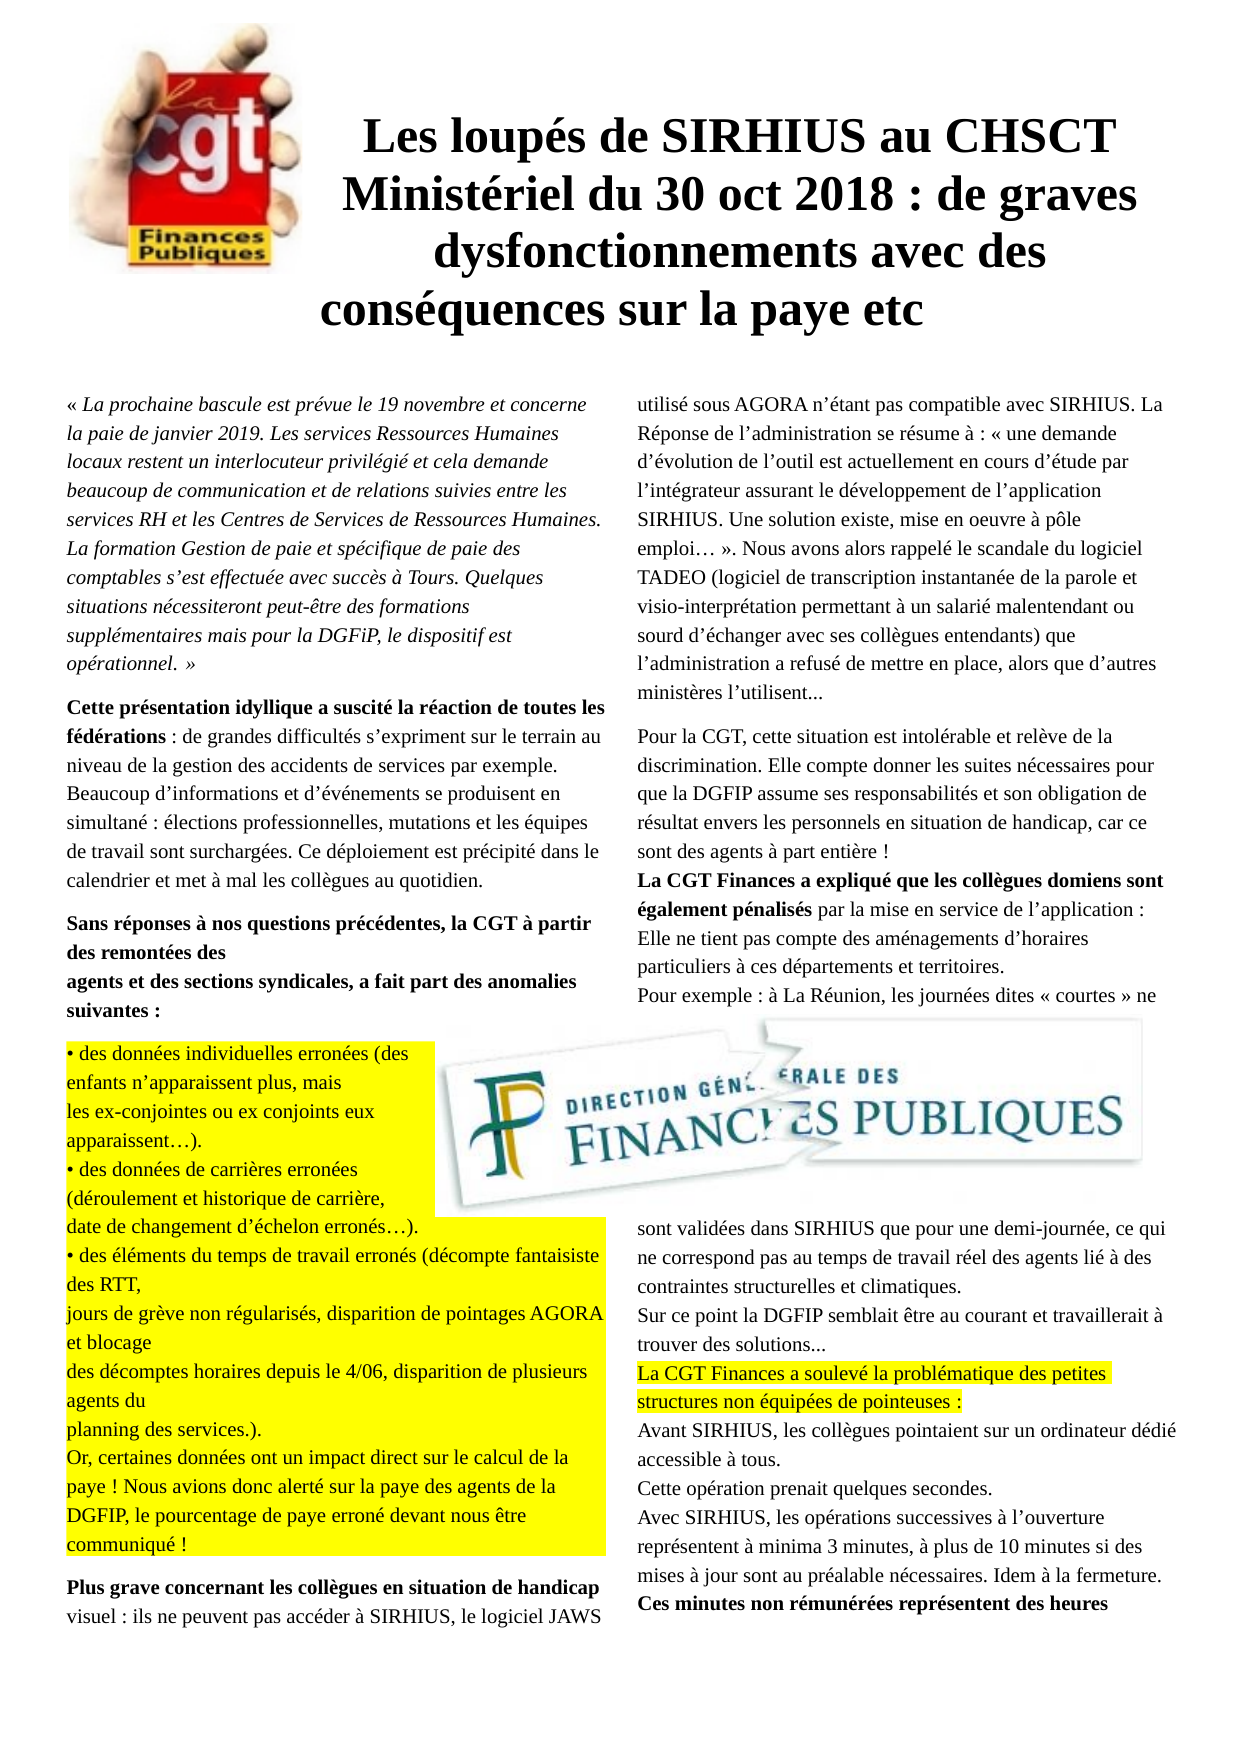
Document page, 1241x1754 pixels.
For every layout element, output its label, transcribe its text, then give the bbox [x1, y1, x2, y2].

picture [435, 1014, 1143, 1217]
text Cette présentation idyllique a suscité la réaction de toutes les fédérations : de grandes difficultés s’expriment sur le terrain au niveau de la gestion des accidents de services par exemple. Beaucoup d’informations et d’événements se produisent en simultané : élections professionnelles, mutations et les équipes de travail sont surchargées. Ce déploiement est précipité dans le calendrier et met à mal les collègues au quotidien. [66, 695, 606, 892]
text Pour la CGT, cette situation est intolérable et relève de la discrimination. Elle compte donner les suites nécessaires pour que la DGFIP assume ses responsabilités et son obligation de résultat envers les personnels en situation de handicap, car ce sont des agents à part entière ! La CGT Finances a expliqué que les collègues domiens sont également pénalisés par la mise en service de l’application : Elle ne tient pas compte des aménagements d’horaires particuliers à ces départements et territoires. Pour exemple : à La Réunion, les journées dites « courtes » ne sont validées dans SIRHIUS que pour une demi-journée, ce qui ne correspond pas au temps de travail réel des agents lié à des contraintes structurelles et climatiques. Sur ce point la DGFIP semblait être au courant et travaillerait à trouver des solutions... La CGT Finances a soulevé la problématique des petites structures non équipées de pointeuses : Avant SIRHIUS, les collègues pointaient sur un ordinateur dédié accessible à tous. Cette opération prenait quelques secondes. Avec SIRHIUS, les opérations successives à l’ouverture représentent à minima 3 minutes, à plus de 10 minutes si des mises à jour sont au préalable nécessaires. Idem à la fermeture. Ces minutes non rémunérées représentent des heures [637, 724, 1177, 1615]
subtitle Les loupés de SIRHIUS au CHSCT Ministériel du 30 oct 2018 : de graves dysfonctionnements avec des conséquences sur la paye etc [66, 106, 1177, 336]
text utilisé sous AGORA n’étant pas compatible avec SIRHIUS. La Réponse de l’administration se résume à : « une demande d’évolution de l’outil est actuellement en cours d’étude par l’intégrateur assurant le développement de l’application SIRHIUS. Une solution existe, mise en oeuvre à pôle emploi… ». Nous avons alors rappelé le scandale du logiciel TADEO (logiciel de transcription instantanée de la parole et visio-interprétation permettant à un salarié malentendant ou sourd d’échanger avec ses collègues entendants) que l’administration a refusé de mettre en place, alors que d’autres ministères l’utilisent... [637, 392, 1177, 704]
text Sans réponses à nos questions précédentes, la CGT à partir des remontées des agents et des sections syndicales, a fait part des anomalies suivantes : [66, 911, 606, 1022]
text Plus grave concernant les collègues en situation de handicap visuel : ils ne peuvent pas accéder à SIRHIUS, le logiciel JAWS [66, 1575, 606, 1628]
text • des données individuelles erronées (des enfants n’apparaissent plus, mais les ex-conjointes ou ex conjoints eux apparaissent…). • des données de carrières erronées (déroulement et historique de carrière, date de changement d’échelon erronés…). • des éléments du temps de travail erronés (décompte fantaisiste des RTT, jours de grève non régularisés, disparition de pointages AGORA et blocage des décomptes horaires depuis le 4/06, disparition de plusieurs agents du planning des services.). Or, certaines données ont un impact direct sur le calcul de la paye ! Nous avions donc alerté sur la paye des agents de la DGFIP, le pourcentage de paye erroné devant nous être communiqué ! [66, 1041, 606, 1556]
text « La prochaine bascule est prévue le 19 novembre et concerne la paie de janvier 2019. Les services Ressources Humaines locaux restent un interlocuteur privilégié et cela demande beaucoup de communication et de relations suivies entre les services RH et les Centres de Services de Ressources Humaines. La formation Gestion de paie et spécifique de paie des comptables s’est effectuée avec succès à Tours. Quelques situations nécessiteront peut-être des formations supplémentaires mais pour la DGFiP, le dispositif est opérationnel. » [66, 392, 606, 675]
picture [68, 23, 303, 274]
